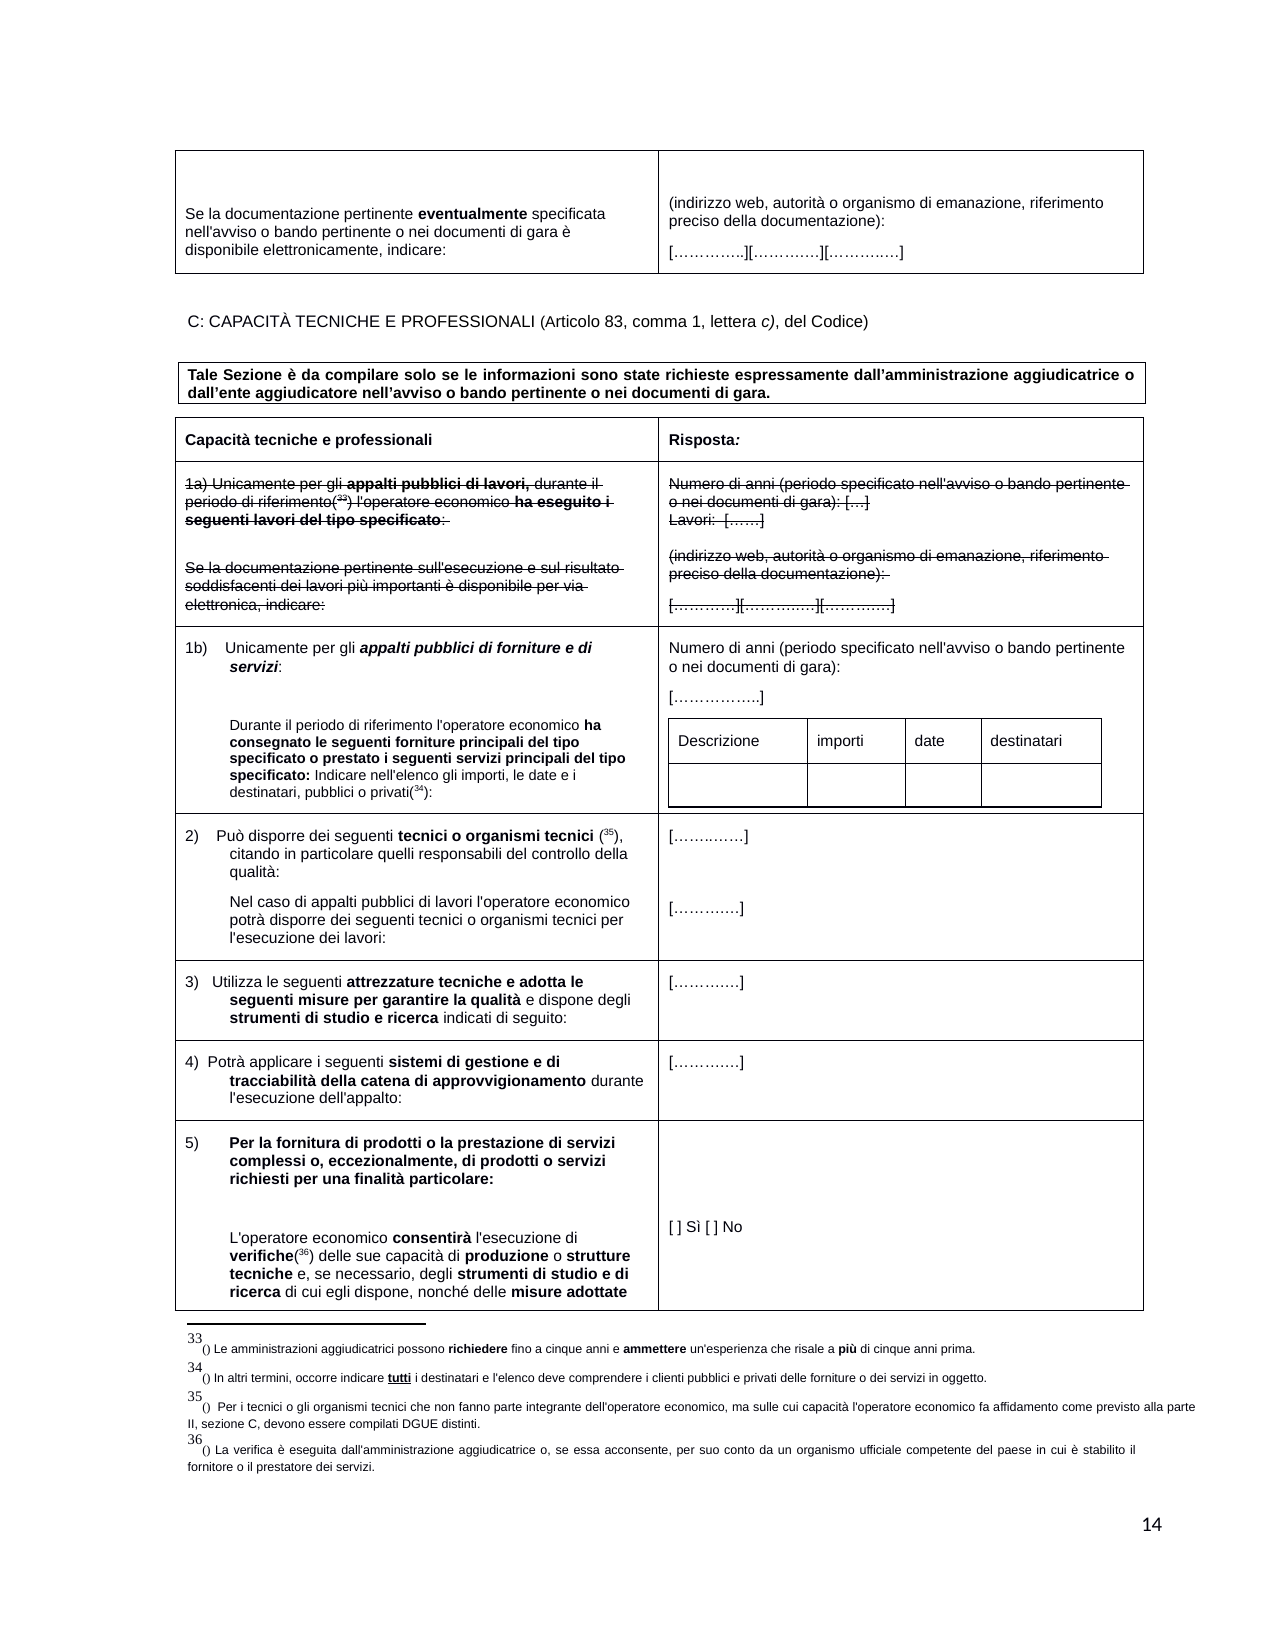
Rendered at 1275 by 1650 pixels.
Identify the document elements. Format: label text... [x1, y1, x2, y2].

table_cell Se la documentazione pertinente eventualmente specificata nell'avviso o bando pertinente o nei documenti di gara è disponibile elettronicamente, indicare: [176, 151, 658, 273]
table_header date [906, 719, 981, 762]
table_cell 3) Utilizza le seguenti attrezzature tecniche e adotta le seguenti misure per garantire la qualità e dispone degli strumenti di studio e ricerca indicati di seguito: [176, 961, 658, 1040]
table_cell 2) Può disporre dei seguenti tecnici o organismi tecnici (), citando in particolare quelli responsabili del controllo della qualità: Nel caso di appalti pubblici di lavori l'operatore economico potrà disporre dei seguenti tecnici o organismi tecnici per l'esecuzione dei lavori: [176, 814, 658, 959]
table_cell 1b) Unicamente per gli appalti pubblici di forniture e di servizi: Durante il periodo di riferimento l'operatore economico ha consegnato le seguenti forniture principali del tipo specificato o prestato i seguenti servizi principali del tipo specificato: Indicare nell'elenco gli importi, le date e i destinatari, pubblici o privati(): [176, 627, 658, 813]
table_header importi [808, 719, 905, 762]
table_cell [808, 764, 905, 806]
table_cell Numero di anni (periodo specificato nell'avviso o bando pertinente o nei documenti di gara): […] Lavori: [……] (indirizzo web, autorità o organismo di emanazione, riferimento preciso della documentazione): […………][………..…][……….…] [659, 462, 1143, 626]
title C: Capacità tecniche e professionali (Articolo 83, comma 1, lettera c), del Codice) [187, 311, 1137, 331]
table_header destinatari [982, 719, 1101, 762]
table_cell 5) Per la fornitura di prodotti o la prestazione di servizi complessi o, eccezionalmente, di prodotti o servizi richiesti per una finalità particolare: L'operatore economico consentirà l'esecuzione di verifiche() delle sue capacità di produzione o strutture tecniche e, se necessario, degli strumenti di studio e di ricerca di cui egli dispone, nonché delle misure adottate [176, 1121, 658, 1309]
table_header Capacità tecniche e professionali [176, 418, 658, 461]
table_cell [ ] Sì [ ] No [659, 1121, 1143, 1309]
table_header Risposta: [659, 418, 1143, 461]
table_cell [669, 764, 807, 806]
table_cell [906, 764, 981, 806]
table_cell Numero di anni (periodo specificato nell'avviso o bando pertinente o nei documenti di gara): [……………..] [659, 627, 1143, 813]
table_header Descrizione [669, 719, 807, 762]
table_cell [……….…] [659, 1041, 1143, 1120]
table_cell [……….…] [659, 961, 1143, 1040]
table_cell [……..……] [……….…] [659, 814, 1143, 959]
table_cell 4) Potrà applicare i seguenti sistemi di gestione e di tracciabilità della catena di approvvigionamento durante l'esecuzione dell'appalto: [176, 1041, 658, 1120]
table_cell (indirizzo web, autorità o organismo di emanazione, riferimento preciso della documentazione): […………..][……….…][………..…] [659, 151, 1143, 273]
table_cell [982, 764, 1101, 806]
table_cell 1a) Unicamente per gli appalti pubblici di lavori, durante il periodo di riferimento() l'operatore economico ha eseguito i seguenti lavori del tipo specificato: Se la documentazione pertinente sull'esecuzione e sul risultato soddisfacenti dei lavori più importanti è disponibile per via elettronica, indicare: [176, 462, 658, 626]
text Tale Sezione è da compilare solo se le informazioni sono state richieste espressamente dall’amministrazione aggiudicatrice o dall’ente aggiudicatore nell’avviso o bando pertinente o nei documenti di gara. [179, 363, 1145, 403]
